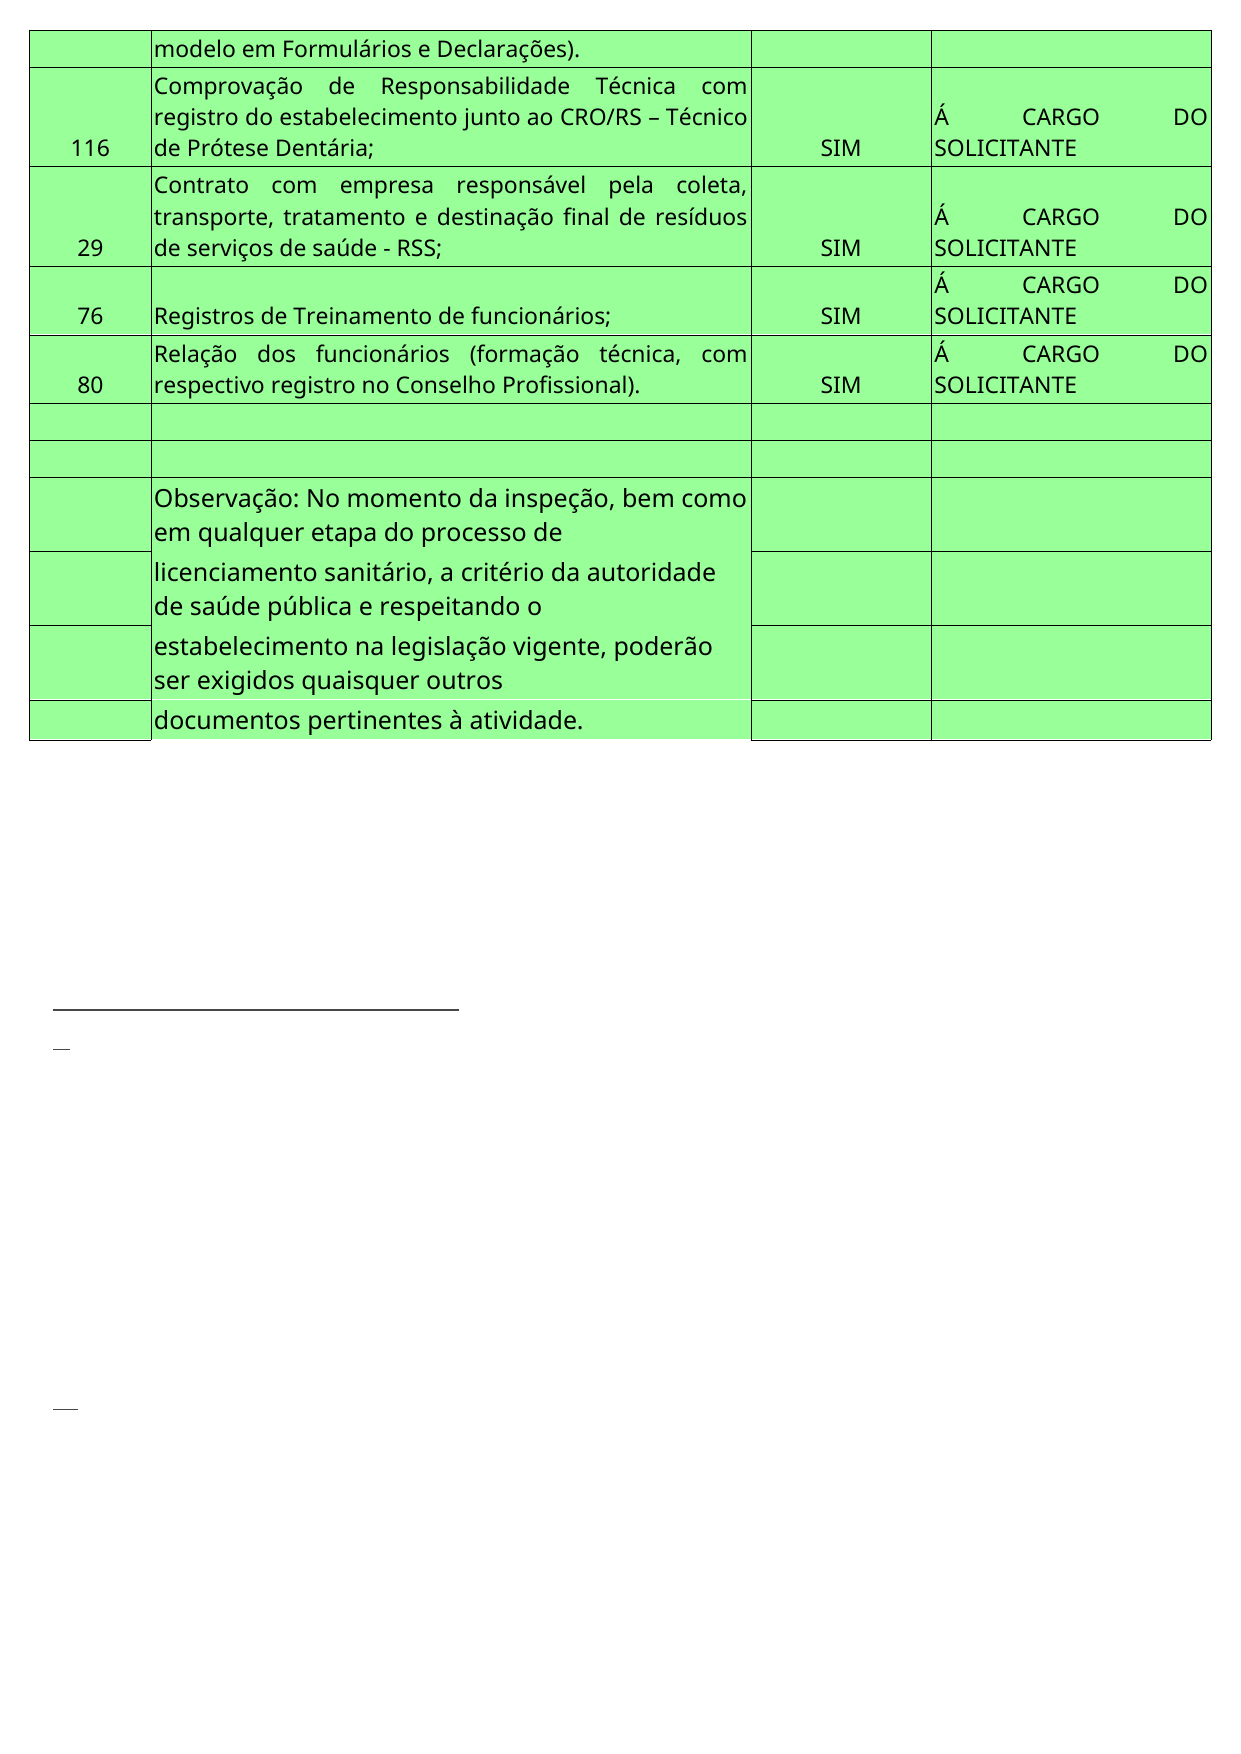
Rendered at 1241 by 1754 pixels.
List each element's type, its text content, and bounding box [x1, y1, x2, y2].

table_cell [752, 478, 931, 551]
table_cell Á CARGO DO SOLICITANTE [932, 336, 1211, 403]
table_cell [152, 441, 751, 477]
table_cell Á CARGO DO SOLICITANTE [932, 167, 1211, 266]
table_cell SIM [752, 267, 931, 334]
table_cell [932, 478, 1211, 551]
table_cell [932, 552, 1211, 625]
table_cell [30, 552, 151, 625]
table_cell Á CARGO DO SOLICITANTE [932, 68, 1211, 166]
table_cell licenciamento sanitário, a critério da autoridade de saúde pública e respeitando o [152, 551, 751, 625]
table_cell Observação: No momento da inspeção, bem como em qualquer etapa do processo de [152, 478, 751, 551]
table_cell SIM [752, 68, 931, 166]
table_cell 116 [30, 68, 151, 166]
table_cell [932, 441, 1211, 477]
table_cell 29 [30, 167, 151, 266]
table_cell SIM [752, 336, 931, 403]
table_cell [932, 626, 1211, 699]
table_cell [752, 701, 931, 739]
table_cell Contrato com empresa responsável pela coleta, transporte, tratamento e destinação final de resíduos de serviços de saúde - RSS; [152, 167, 751, 266]
table_cell [30, 404, 151, 440]
table_cell [752, 31, 931, 67]
table_cell Comprovação de Responsabilidade Técnica com registro do estabelecimento junto ao CRO/RS – Técnico de Prótese Dentária; [152, 68, 751, 166]
table_cell [752, 552, 931, 625]
table_cell [30, 701, 151, 739]
table_cell [752, 404, 931, 440]
table_cell documentos pertinentes à atividade. [152, 700, 751, 739]
table_cell Á CARGO DO SOLICITANTE [932, 267, 1211, 334]
table_cell [30, 31, 151, 67]
table_cell [152, 404, 751, 440]
table_cell [30, 626, 151, 699]
table_cell [752, 626, 931, 699]
table_cell [752, 441, 931, 477]
table_cell estabelecimento na legislação vigente, poderão ser exigidos quaisquer outros [152, 625, 751, 699]
table_cell Relação dos funcionários (formação técnica, com respectivo registro no Conselho Profissional). [152, 336, 751, 403]
table_cell SIM [752, 167, 931, 266]
table_cell modelo em Formulários e Declarações). [152, 31, 751, 67]
table_cell [30, 478, 151, 551]
table_cell 76 [30, 267, 151, 334]
table_cell [932, 31, 1211, 67]
table_cell 80 [30, 336, 151, 403]
table_cell [30, 441, 151, 477]
table_cell Registros de Treinamento de funcionários; [152, 267, 751, 334]
table_cell [932, 701, 1211, 739]
table_cell [932, 404, 1211, 440]
